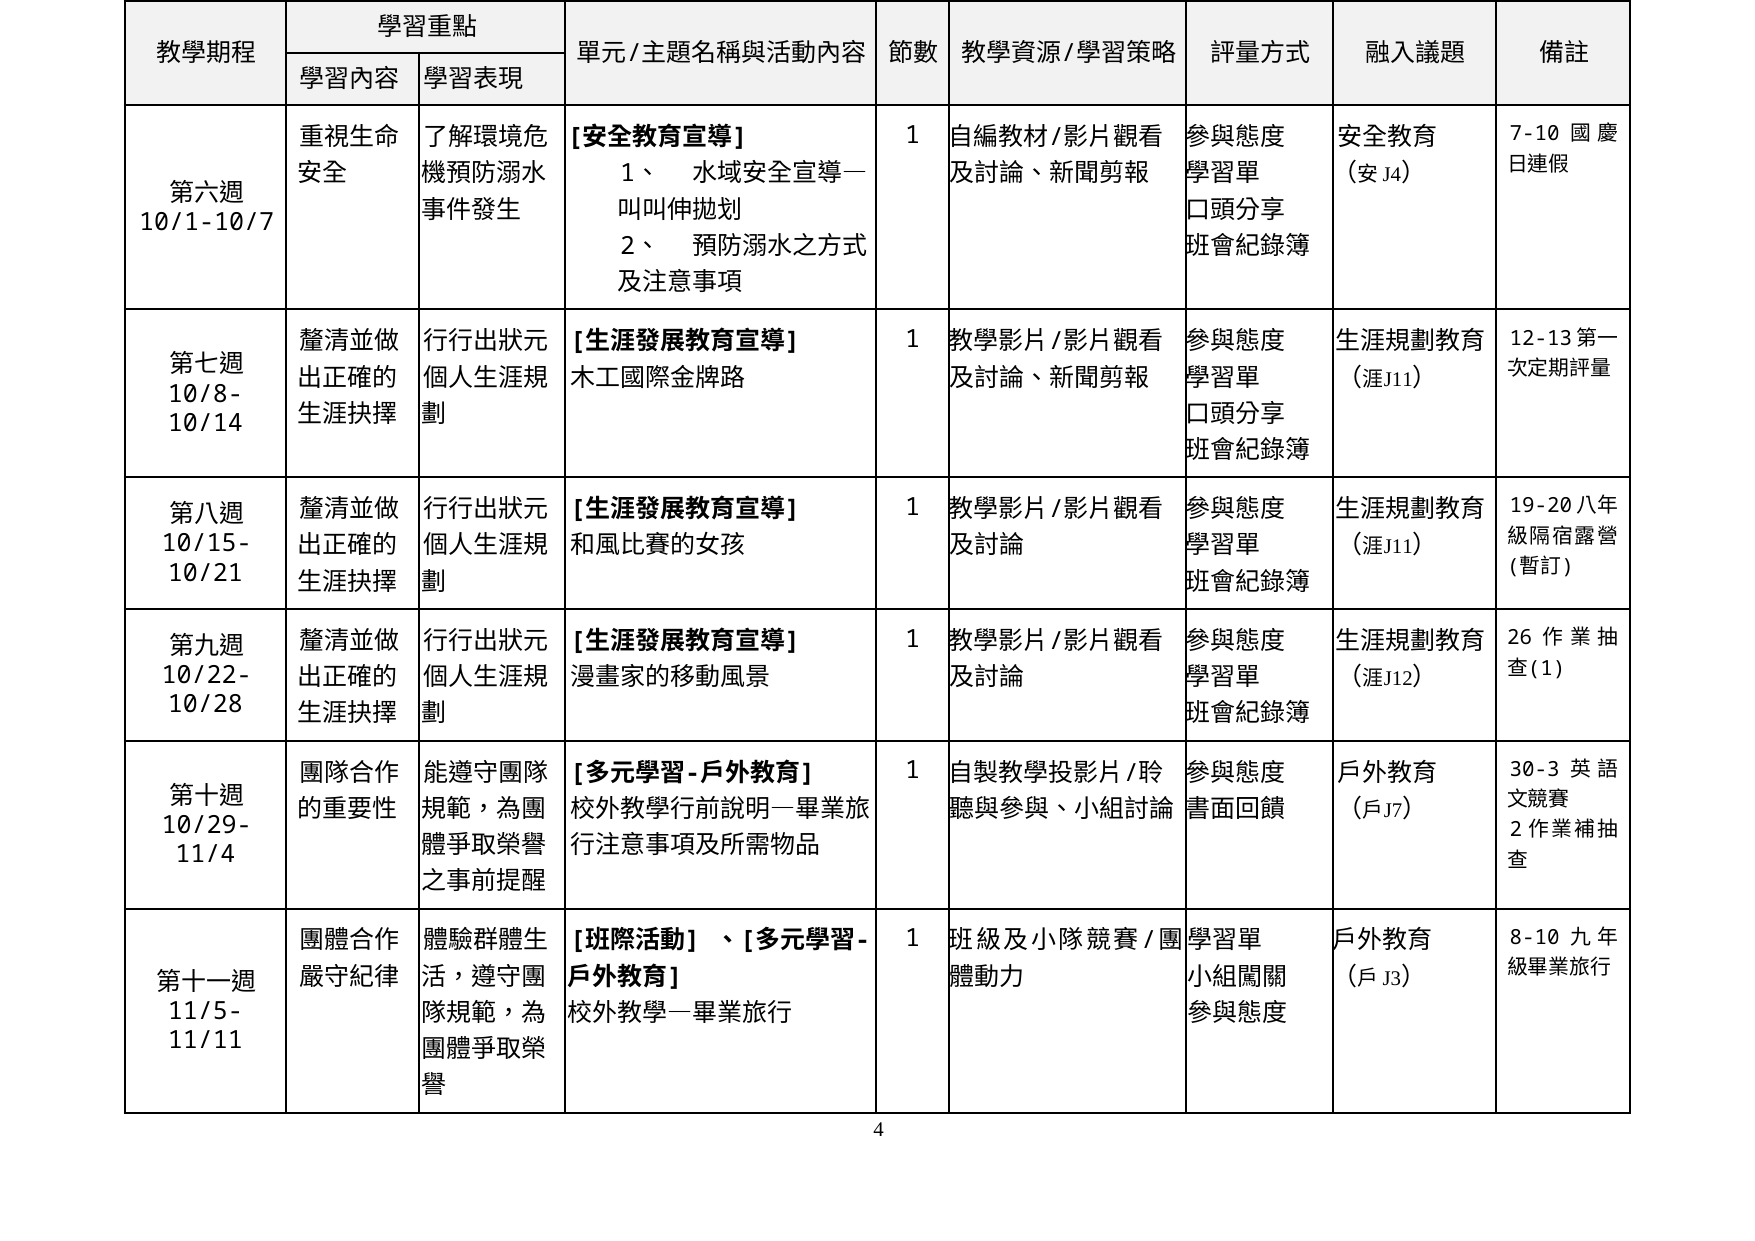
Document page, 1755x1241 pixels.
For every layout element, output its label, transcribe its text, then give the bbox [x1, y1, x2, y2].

table_cell 30-3英語文競賽 2作業補抽查 [1497, 742, 1629, 907]
table_cell 第七週 10/8-10/14 [126, 310, 285, 476]
table_cell 參與態度 學習單 班會紀錄簿 [1187, 478, 1332, 608]
table_cell 1 [877, 610, 948, 739]
table_cell 1 [877, 106, 948, 308]
table_cell [班際活動] 、[多元學習-戶外教育] 校外教學—畢業旅行 [566, 910, 875, 1112]
table_header 教學期程 [126, 2, 285, 104]
table_cell 19-20八年級隔宿露營(暫訂) [1497, 478, 1629, 608]
table_cell 戶外教育 （戶J7） [1334, 742, 1495, 907]
table_header 節數 [877, 2, 948, 104]
table_cell 能遵守團隊規範，為團體爭取榮譽之事前提醒 [420, 742, 564, 907]
table_cell 行行出狀元 個人生涯規劃 [420, 610, 564, 739]
table_cell 團體合作 嚴守紀律 [287, 910, 418, 1112]
table_cell 釐清並做出正確的生涯抉擇 [287, 310, 418, 476]
table_cell 釐清並做出正確的生涯抉擇 [287, 610, 418, 739]
table_cell 行行出狀元 個人生涯規劃 [420, 310, 564, 476]
table_header 備註 [1497, 2, 1629, 104]
table_cell 第六週 10/1-10/7 [126, 106, 285, 308]
table_cell 生涯規劃教育 （涯J12） [1334, 610, 1495, 739]
table_cell [生涯發展教育宣導] 漫畫家的移動風景 [566, 610, 875, 739]
table_cell 體驗群體生活，遵守團隊規範，為團體爭取榮譽 [420, 910, 564, 1112]
table_cell 第十一週11/5-11/11 [126, 910, 285, 1112]
table_cell 自編教材/影片觀看及討論、新聞剪報 [950, 106, 1185, 308]
table_cell 7-10國慶日連假 [1497, 106, 1629, 308]
table_cell 生涯規劃教育 （涯J11） [1334, 310, 1495, 476]
table_cell 釐清並做出正確的生涯抉擇 [287, 478, 418, 608]
table_cell 26作業抽查(1) [1497, 610, 1629, 739]
table_cell 學習內容 [287, 54, 418, 104]
table_cell 參與態度 書面回饋 [1187, 742, 1332, 907]
table_cell [生涯發展教育宣導] 和風比賽的女孩 [566, 478, 875, 608]
table_cell 生涯規劃教育 （涯J11） [1334, 478, 1495, 608]
table_cell 重視生命安全 [287, 106, 418, 308]
table_header 融入議題 [1334, 2, 1495, 104]
table_header 教學資源/學習策略 [950, 2, 1185, 104]
table_cell 行行出狀元 個人生涯規劃 [420, 478, 564, 608]
table_cell 參與態度 學習單 班會紀錄簿 [1187, 610, 1332, 739]
table_cell 8-10九年級畢業旅行 [1497, 910, 1629, 1112]
table_header 學習重點 [287, 2, 564, 52]
table_cell 教學影片/影片觀看及討論 [950, 610, 1185, 739]
table_cell 自製教學投影片/聆聽與參與、小組討論 [950, 742, 1185, 907]
table_cell 第九週 10/22-10/28 [126, 610, 285, 739]
table_cell 12-13第一次定期評量 [1497, 310, 1629, 476]
table_cell 了解環境危機預防溺水事件發生 [420, 106, 564, 308]
table_cell 第十週 10/29-11/4 [126, 742, 285, 907]
table_cell 第八週 10/15-10/21 [126, 478, 285, 608]
table_cell [生涯發展教育宣導] 木工國際金牌路 [566, 310, 875, 476]
table_cell 學習表現 [420, 54, 564, 104]
table_cell 教學影片/影片觀看及討論 [950, 478, 1185, 608]
table_cell 參與態度 學習單 口頭分享 班會紀錄簿 [1187, 310, 1332, 476]
table_cell 團隊合作的重要性 [287, 742, 418, 907]
table_cell 教學影片/影片觀看及討論、新聞剪報 [950, 310, 1185, 476]
table_cell [安全教育宣導] 水域安全宣導—叫叫伸拋划 預防溺水之方式及注意事項 [566, 106, 875, 308]
table_cell 1 [877, 310, 948, 476]
table_header 單元/主題名稱與活動內容 [566, 2, 875, 104]
table_cell 安全教育 （安J4） [1334, 106, 1495, 308]
table_cell 參與態度 學習單 口頭分享 班會紀錄簿 [1187, 106, 1332, 308]
table_cell 1 [877, 478, 948, 608]
table_cell 1 [877, 910, 948, 1112]
table_cell 班級及小隊競賽/團體動力 [950, 910, 1185, 1112]
table_cell 戶外教育 （戶J3） [1334, 910, 1495, 1112]
table_cell 學習單 小組闖關 參與態度 [1187, 910, 1332, 1112]
table_cell [多元學習-戶外教育] 校外教學行前說明—畢業旅行注意事項及所需物品 [566, 742, 875, 907]
table_cell 1 [877, 742, 948, 907]
table_header 評量方式 [1187, 2, 1332, 104]
